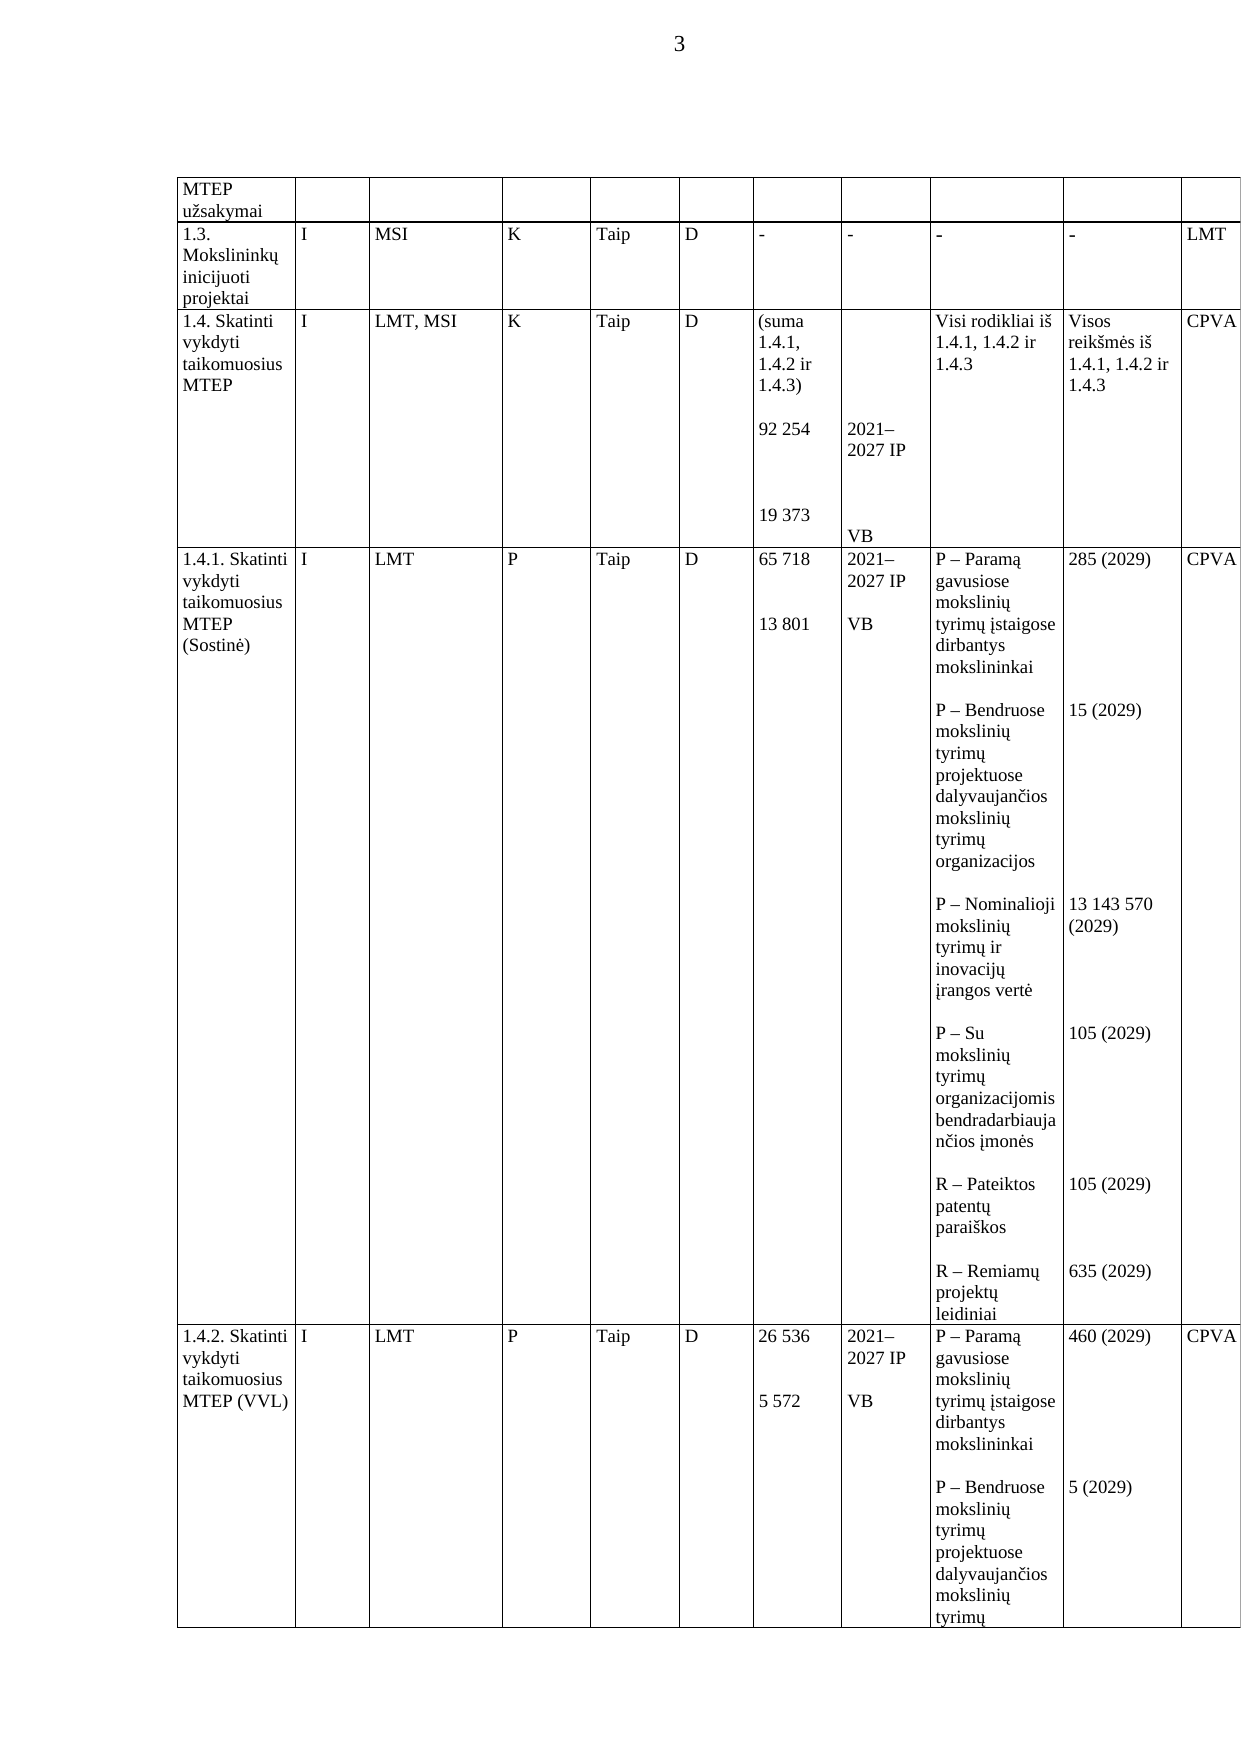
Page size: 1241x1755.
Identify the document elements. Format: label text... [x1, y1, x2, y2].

table_cell 1.4. Skatinti vykdyti taikomuosius MTEP [178, 310, 295, 547]
table_cell [680, 178, 753, 221]
table_cell K [503, 310, 590, 547]
table_cell D [680, 310, 753, 547]
table_cell LMT [370, 548, 502, 1324]
table_cell 1.3. Mokslininkų inicijuoti projektai [178, 223, 295, 309]
table_cell MSI [370, 223, 502, 309]
table_cell P – Paramą gavusiose mokslinių tyrimų įstaigose dirbantys mokslininkai P – Bendruose mokslinių tyrimų projektuose dalyvaujančios mokslinių tyrimų [931, 1325, 1063, 1627]
table_cell CPVA [1182, 548, 1240, 1324]
table_cell - [754, 178, 841, 221]
table_cell - [754, 223, 841, 309]
table_cell P [503, 548, 590, 1324]
table_cell I [296, 1325, 369, 1627]
table_cell Taip [591, 1325, 679, 1627]
table_cell D [680, 548, 753, 1324]
table_cell P [503, 1325, 590, 1627]
table_cell MTEP užsakymai [178, 178, 295, 221]
table_cell - [931, 223, 1063, 309]
table_cell 2021–2027 IP VB [842, 310, 930, 547]
table_cell 2021–2027 IP VB [842, 548, 930, 1324]
table_cell LMT [370, 1325, 502, 1627]
table_cell LMT [1182, 223, 1240, 309]
table_cell Taip [591, 223, 679, 309]
table_cell D [680, 223, 753, 309]
table_cell K [503, 223, 590, 309]
table_cell 1.4.2. Skatinti vykdyti taikomuosius MTEP (VVL) [178, 1325, 295, 1627]
table_cell 2021–2027 IP VB [842, 1325, 930, 1627]
table_cell 26 536 5 572 [754, 1325, 841, 1627]
table_cell Visos reikšmės iš 1.4.1, 1.4.2 ir 1.4.3 [1064, 310, 1181, 547]
table_cell CPVA [1182, 310, 1240, 547]
table_cell 460 (2029) 5 (2029) [1064, 1325, 1181, 1627]
table_cell Taip [591, 310, 679, 547]
table_cell D [680, 1325, 753, 1627]
table_cell Visi rodikliai iš 1.4.1, 1.4.2 ir 1.4.3 [931, 310, 1063, 547]
table_cell 285 (2029) 15 (2029) 13 143 570 (2029) 105 (2029) 105 (2029) 635 (2029) [1064, 548, 1181, 1324]
table_cell 1.4.1. Skatinti vykdyti taikomuosius MTEP (Sostinė) [178, 548, 295, 1324]
table_cell I [296, 223, 369, 309]
table_cell [1182, 178, 1240, 221]
table_cell - [931, 178, 1063, 221]
table_cell - [842, 223, 930, 309]
table_cell [591, 178, 679, 221]
table_cell [370, 178, 502, 221]
table_cell - [1064, 178, 1181, 221]
table_cell - [1064, 223, 1181, 309]
table_cell I [296, 310, 369, 547]
table_cell 65 718 13 801 [754, 548, 841, 1324]
table_cell [503, 178, 590, 221]
table_cell LMT, MSI [370, 310, 502, 547]
table_cell - [842, 178, 930, 221]
table_cell [296, 178, 369, 221]
table_cell P – Paramą gavusiose mokslinių tyrimų įstaigose dirbantys mokslininkai P – Bendruose mokslinių tyrimų projektuose dalyvaujančios mokslinių tyrimų organizacijos P – Nominalioji mokslinių tyrimų ir inovacijų įrangos vertė P – Su mokslinių tyrimų organizacijomis bendradarbiaujančios įmonės R – Pateiktos patentų paraiškos R – Remiamų projektų leidiniai [931, 548, 1063, 1324]
table_cell Taip [591, 548, 679, 1324]
table_cell I [296, 548, 369, 1324]
table_cell CPVA [1182, 1325, 1240, 1627]
table_cell (suma 1.4.1, 1.4.2 ir 1.4.3) 92 254 19 373 [754, 310, 841, 547]
